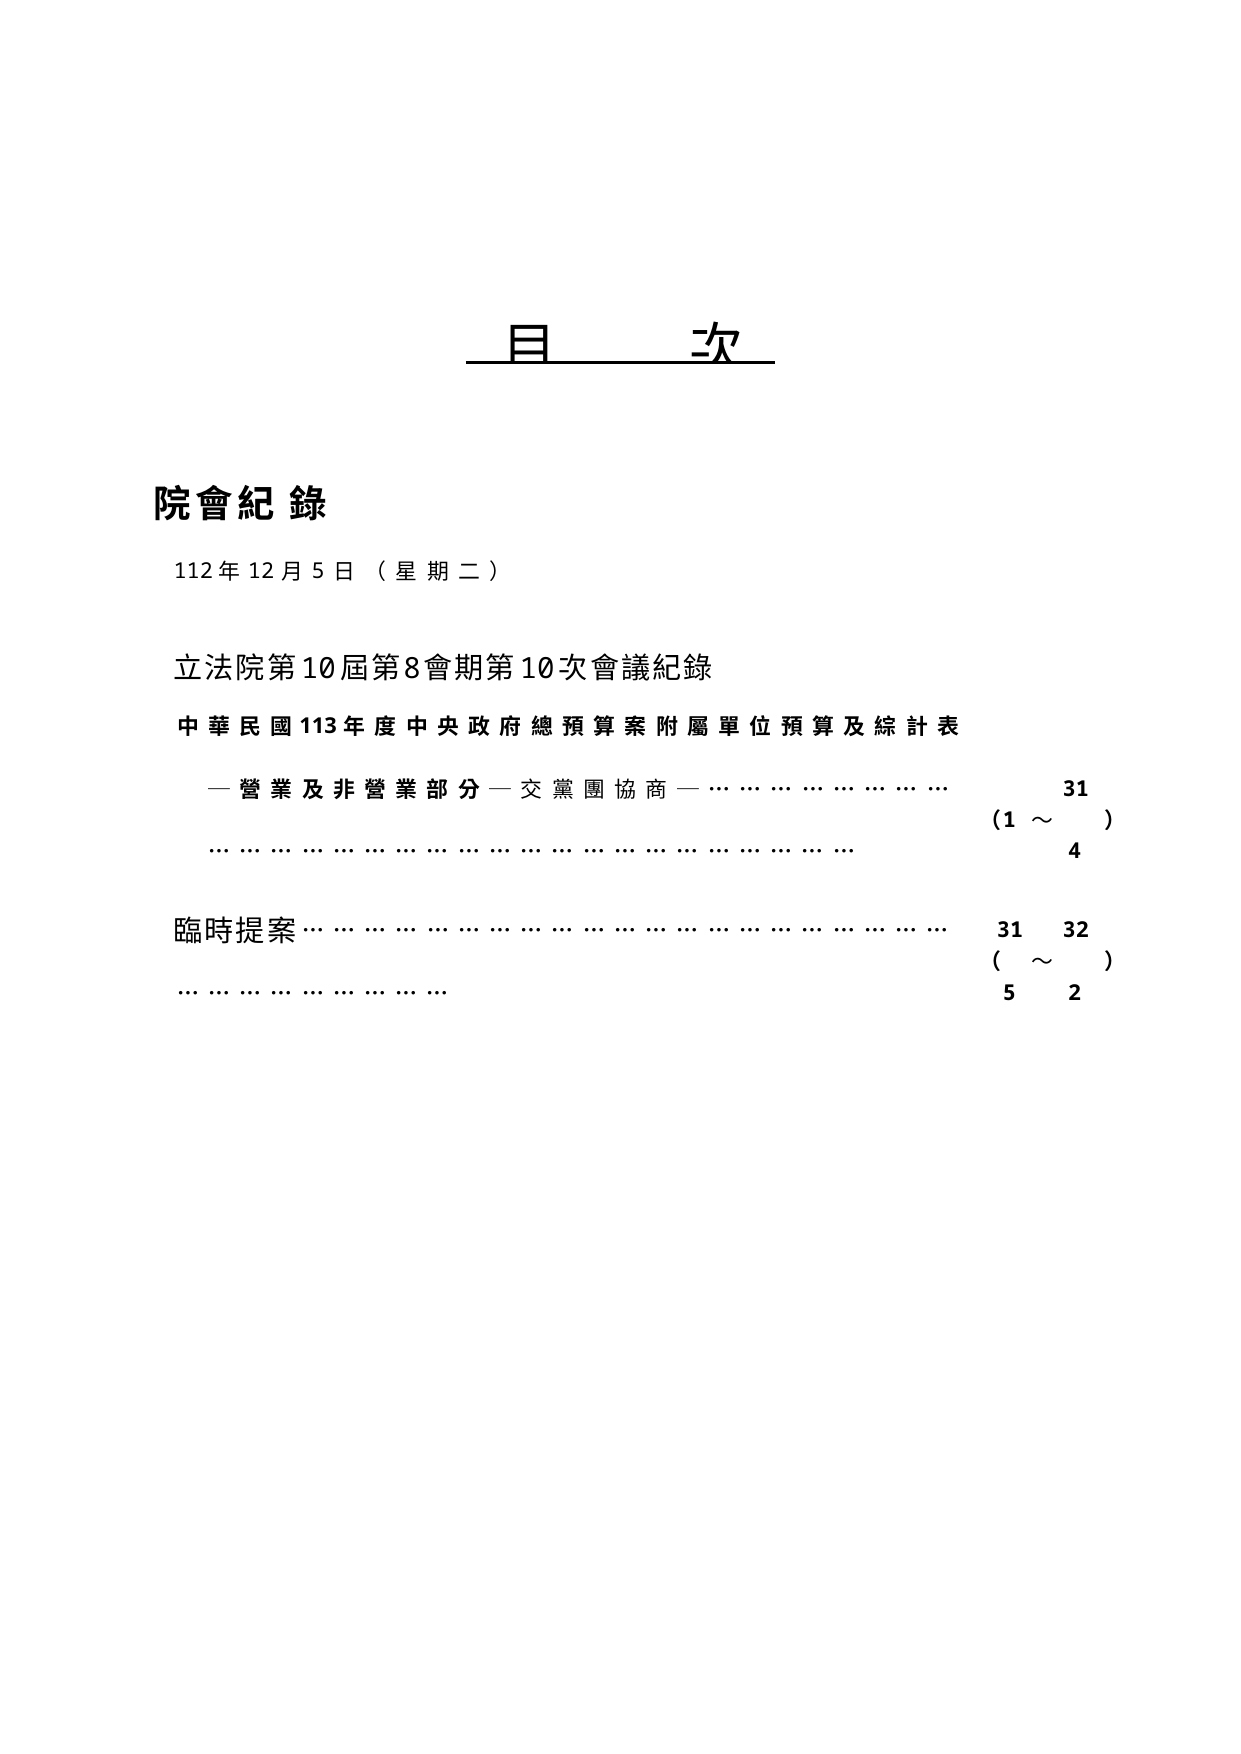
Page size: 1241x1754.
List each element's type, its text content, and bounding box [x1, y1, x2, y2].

table_cell 322 [1053, 881, 1091, 1039]
table_cell 立法院第10屆第8會期第10次會議紀錄 [150, 618, 967, 694]
table_cell ） [1091, 694, 1108, 881]
table_cell ～ [1023, 694, 1053, 881]
table_cell [1053, 618, 1091, 694]
table_cell ） [1091, 881, 1108, 1039]
table_cell 315 [986, 881, 1023, 1039]
table_cell 中華民國113年度中央政府總預算案附屬單位預算及綜計表─營業及非營業部分─交黨團協商─…………………………………………………………………………… [150, 694, 967, 881]
table_header 目 次 [466, 281, 774, 361]
table_cell [1091, 618, 1108, 694]
table_cell 314 [1053, 694, 1091, 881]
table_cell （ [967, 881, 986, 1039]
table_header 院會紀錄 112年12月5日（星期二） [150, 443, 1108, 618]
table_cell [1023, 618, 1053, 694]
table_cell ～ [1023, 881, 1053, 1039]
table_cell 1 [986, 694, 1023, 881]
table_cell [967, 618, 986, 694]
table_cell 臨時提案……………………………………………………………………………… [150, 881, 967, 1039]
table_cell （ [967, 694, 986, 881]
table_cell [986, 618, 1023, 694]
